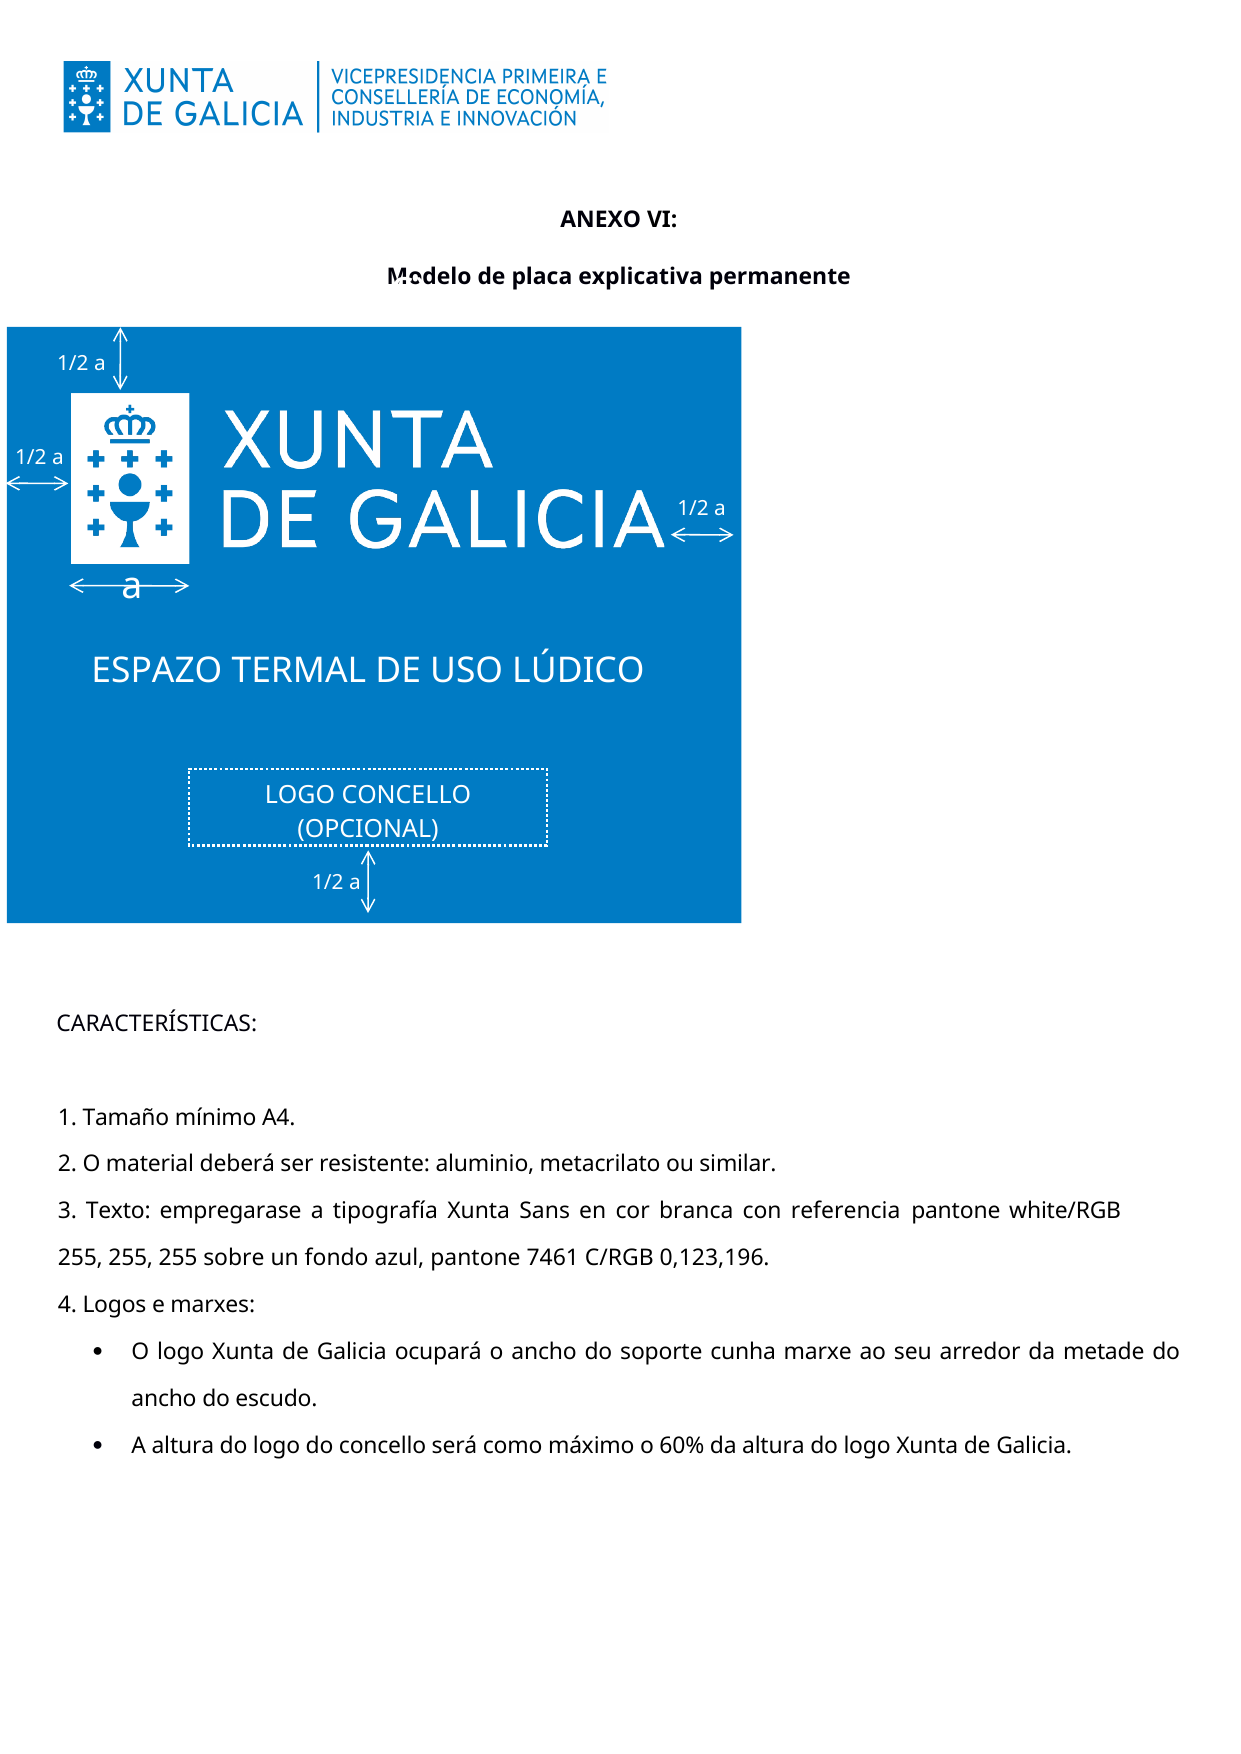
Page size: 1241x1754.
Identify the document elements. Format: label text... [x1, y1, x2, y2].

text Modelo de placa explicativa permanente [56, 260, 1181, 292]
text CARACTERÍSTICAS: [56, 1007, 1181, 1038]
list 3. Texto: empregarase a tipografía Xunta Sans en cor branca con referencia pantone white/RGB 255, 255, 255 sobre un fondo azul, pantone 7461 C/RGB 0,123,196. [58, 1194, 1121, 1272]
picture [63, 61, 609, 133]
list 4. Logos e marxes: [58, 1288, 823, 1319]
text ANEXO VI: [56, 203, 1181, 234]
list O logo Xunta de Galicia ocupará o ancho do soporte cunha marxe ao seu arredor da metade do ancho do escudo. [94, 1335, 1181, 1413]
list 1. Tamaño mínimo A4. [58, 1100, 945, 1132]
list A altura do logo do concello será como máximo o 60% da altura do logo Xunta de Galicia. [94, 1428, 1181, 1460]
picture [71, 393, 665, 564]
list 2. O material deberá ser resistente: aluminio, metacrilato ou similar. [58, 1147, 1181, 1178]
